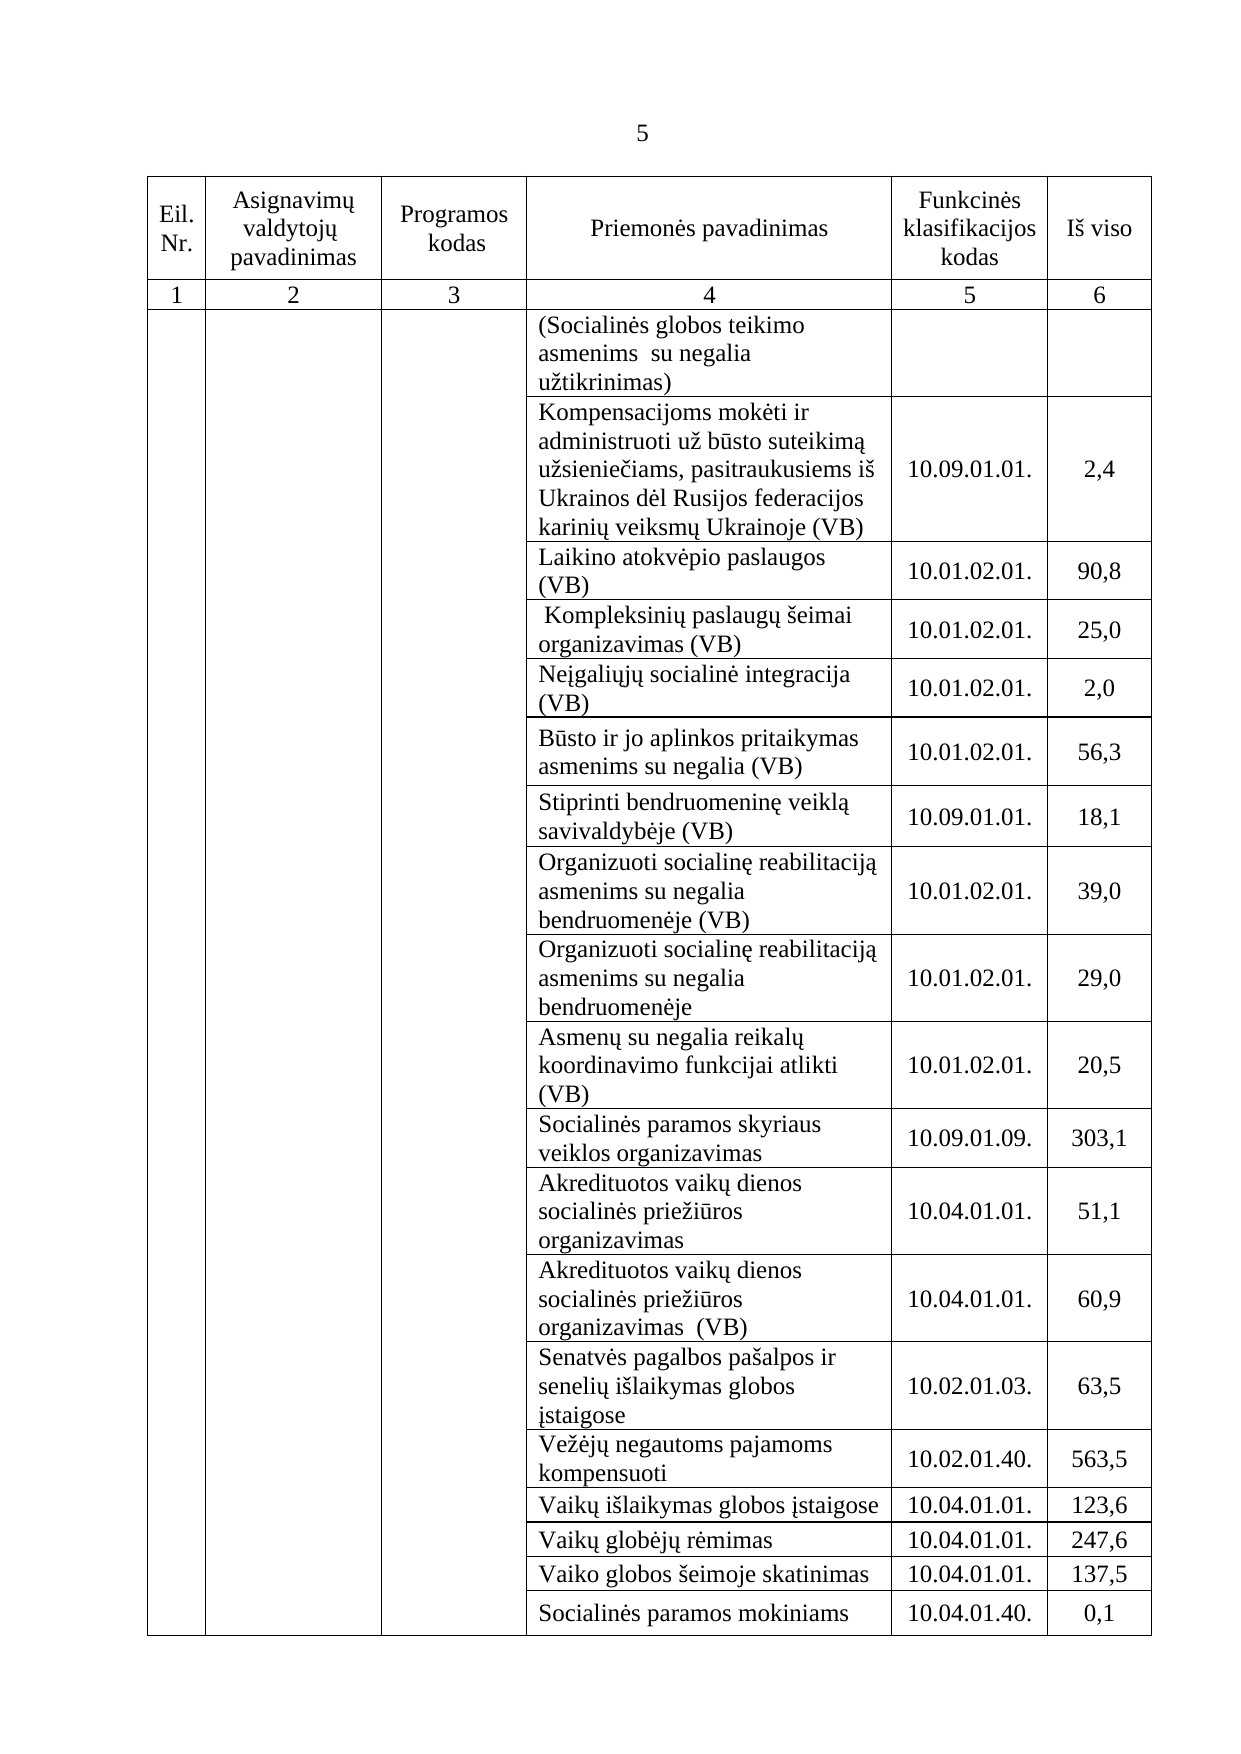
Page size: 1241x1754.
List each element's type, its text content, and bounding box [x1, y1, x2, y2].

table_cell Asmenų su negalia reikalų koordinavimo funkcijai atlikti (VB) [527, 1022, 891, 1108]
table_cell Vaikų išlaikymas globos įstaigose [527, 1488, 891, 1521]
table_cell 20,5 [1048, 1022, 1151, 1108]
table_cell 56,3 [1048, 718, 1151, 785]
table_cell 10.01.02.01. [892, 600, 1047, 658]
table_cell 90,8 [1048, 542, 1151, 599]
table_cell [148, 310, 205, 1635]
table_cell Vaiko globos šeimoje skatinimas [527, 1557, 891, 1590]
table_cell 10.04.01.01. [892, 1255, 1047, 1341]
table_cell (Socialinės globos teikimo asmenims su negalia užtikrinimas) [527, 310, 891, 396]
table_cell 247,6 [1048, 1523, 1151, 1556]
table_cell Socialinės paramos skyriaus veiklos organizavimas [527, 1109, 891, 1167]
table_cell 10.01.02.01. [892, 1022, 1047, 1108]
table_cell 10.09.01.09. [892, 1109, 1047, 1167]
table_cell Būsto ir jo aplinkos pritaikymas asmenims su negalia (VB) [527, 718, 891, 785]
table_cell 10.04.01.40. [892, 1591, 1047, 1635]
table_cell 10.04.01.01. [892, 1523, 1047, 1556]
table_cell 563,5 [1048, 1430, 1151, 1487]
table_cell 3 [382, 280, 526, 309]
table_cell 5 [892, 280, 1047, 309]
table_cell [382, 310, 526, 1635]
table_cell Akredituotos vaikų dienos socialinės priežiūros organizavimas (VB) [527, 1255, 891, 1341]
table_cell 25,0 [1048, 600, 1151, 658]
table_cell 10.02.01.40. [892, 1430, 1047, 1487]
table_cell Vežėjų negautoms pajamoms kompensuoti [527, 1430, 891, 1487]
table_cell Organizuoti socialinę reabilitaciją asmenims su negalia bendruomenėje (VB) [527, 847, 891, 933]
table_cell 4 [527, 280, 891, 309]
table_cell 10.01.02.01. [892, 659, 1047, 716]
table_cell [1048, 310, 1151, 396]
table_cell Stiprinti bendruomeninę veiklą savivaldybėje (VB) [527, 786, 891, 846]
table_header Eil. Nr. [148, 177, 205, 279]
table_cell Akredituotos vaikų dienos socialinės priežiūros organizavimas [527, 1168, 891, 1254]
table_cell [206, 310, 381, 1635]
table_cell 10.09.01.01. [892, 786, 1047, 846]
table_cell 6 [1048, 280, 1151, 309]
table_cell Kompensacijoms mokėti ir administruoti už būsto suteikimą užsieniečiams, pasitraukusiems iš Ukrainos dėl Rusijos federacijos karinių veiksmų Ukrainoje (VB) [527, 397, 891, 541]
table_cell 60,9 [1048, 1255, 1151, 1341]
table_header Iš viso [1048, 177, 1151, 279]
table_cell Socialinės paramos mokiniams [527, 1591, 891, 1635]
table_cell 2 [206, 280, 381, 309]
table_header Funkcinės klasifikacijos kodas [892, 177, 1047, 279]
table_cell Kompleksinių paslaugų šeimai organizavimas (VB) [527, 600, 891, 658]
table_header Asignavimų valdytojų pavadinimas [206, 177, 381, 279]
table_cell 10.04.01.01. [892, 1557, 1047, 1590]
table_cell 2,0 [1048, 659, 1151, 716]
table_cell 10.04.01.01. [892, 1488, 1047, 1521]
table_cell 63,5 [1048, 1342, 1151, 1428]
table_cell Organizuoti socialinę reabilitaciją asmenims su negalia bendruomenėje [527, 935, 891, 1021]
table_cell 10.09.01.01. [892, 397, 1047, 541]
table_cell Senatvės pagalbos pašalpos ir senelių išlaikymas globos įstaigose [527, 1342, 891, 1428]
table_cell Neįgaliųjų socialinė integracija (VB) [527, 659, 891, 716]
table_cell 0,1 [1048, 1591, 1151, 1635]
table_cell 137,5 [1048, 1557, 1151, 1590]
table_cell [892, 310, 1047, 396]
table_cell 39,0 [1048, 847, 1151, 933]
table_cell 2,4 [1048, 397, 1151, 541]
table_cell 1 [148, 280, 205, 309]
table_cell Laikino atokvėpio paslaugos (VB) [527, 542, 891, 599]
table_cell 10.01.02.01. [892, 542, 1047, 599]
table_cell 10.01.02.01. [892, 935, 1047, 1021]
table_cell 10.02.01.03. [892, 1342, 1047, 1428]
table_cell 29,0 [1048, 935, 1151, 1021]
table_cell 10.01.02.01. [892, 847, 1047, 933]
table_cell Vaikų globėjų rėmimas [527, 1523, 891, 1556]
table_cell 123,6 [1048, 1488, 1151, 1521]
table_cell 10.01.02.01. [892, 718, 1047, 785]
table_cell 18,1 [1048, 786, 1151, 846]
table_cell 303,1 [1048, 1109, 1151, 1167]
table_cell 51,1 [1048, 1168, 1151, 1254]
table_cell 10.04.01.01. [892, 1168, 1047, 1254]
table_header Programos kodas [382, 177, 526, 279]
table_header Priemonės pavadinimas [527, 177, 891, 279]
